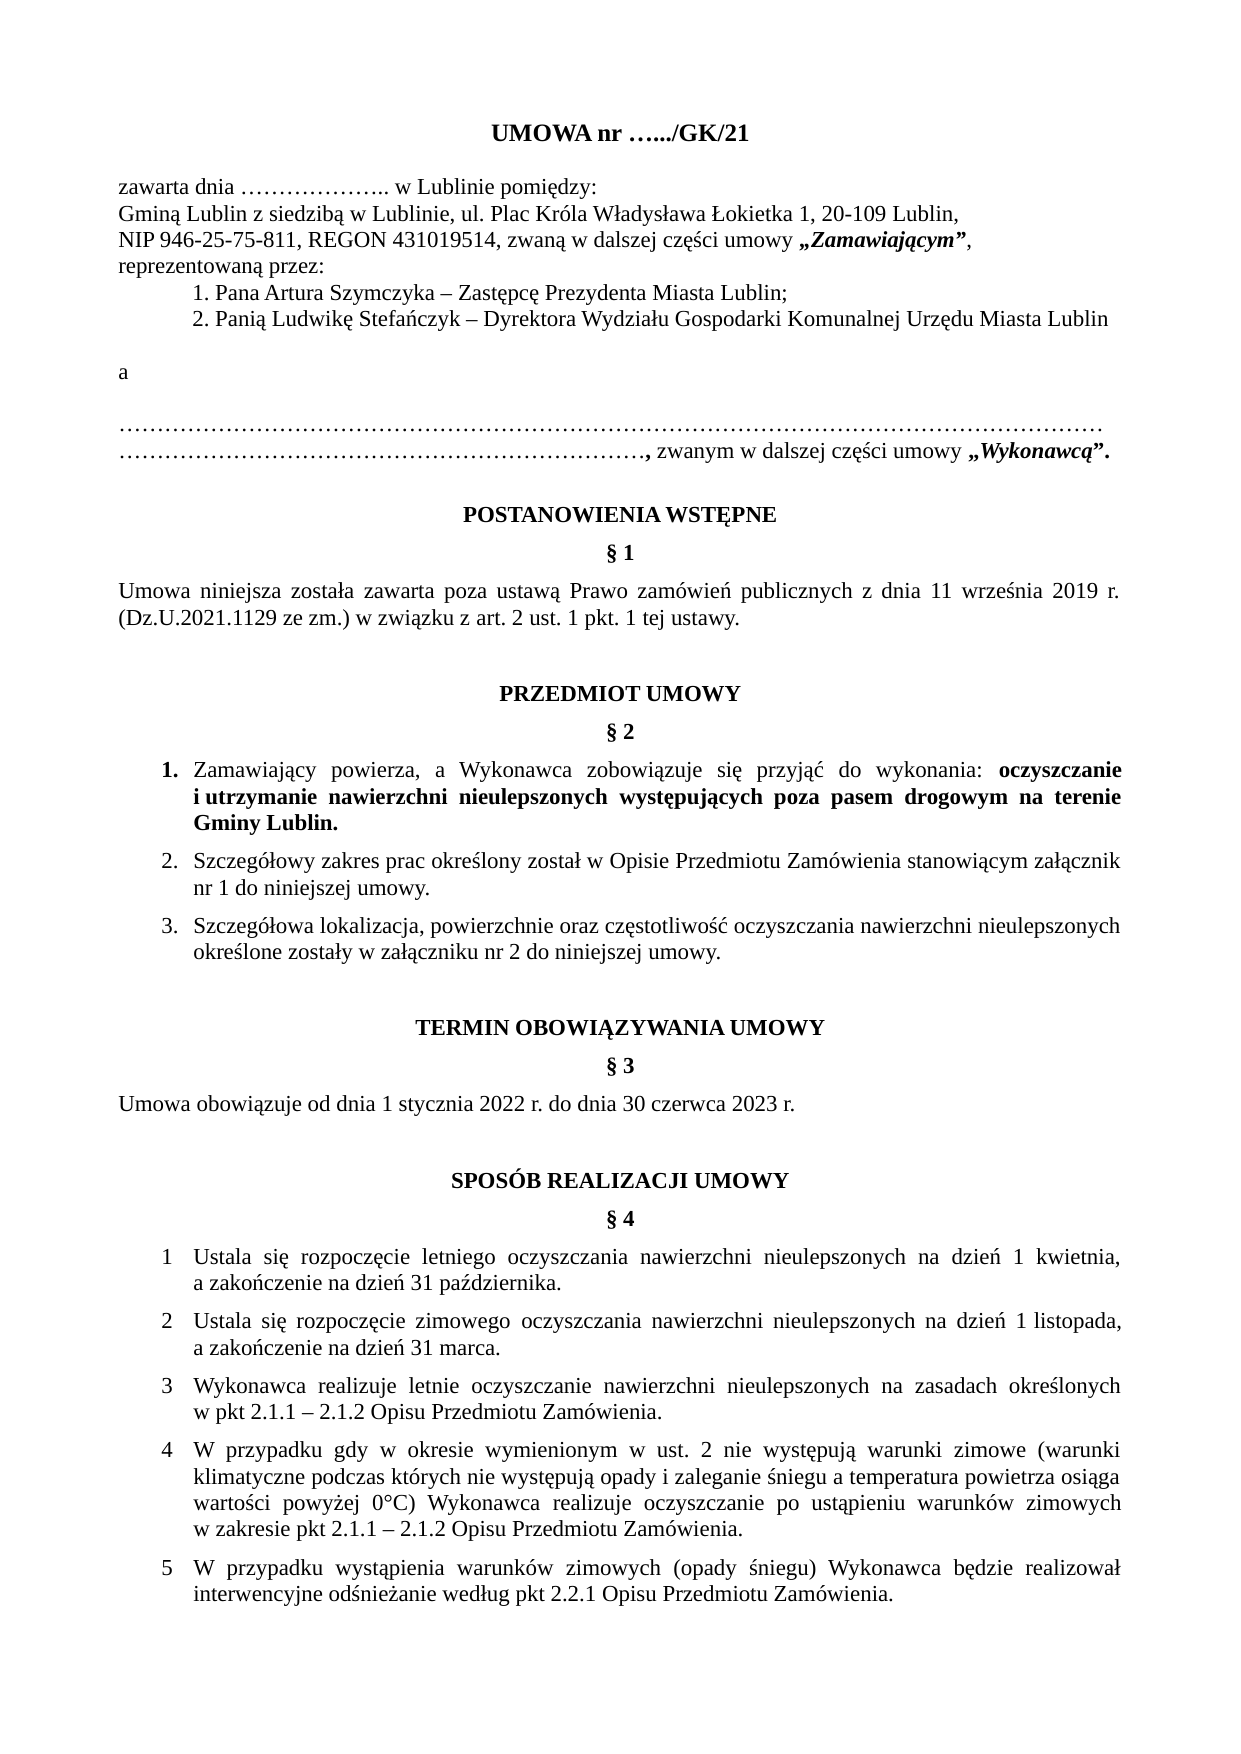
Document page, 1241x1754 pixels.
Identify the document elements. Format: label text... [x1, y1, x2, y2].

text Umowa niniejsza została zawarta poza ustawą Prawo zamówień publicznych z dnia 11 września 2019 r. (Dz.U.2021.1129 ze zm.) w związku z art. 2 ust. 1 pkt. 1 tej ustawy. [118, 577, 1122, 630]
list W przypadku wystąpienia warunków zimowych (opady śniegu) Wykonawca będzie realizował interwencyjne odśnieżanie według pkt 2.2.1 Opisu Przedmiotu Zamówienia. [156, 1554, 1122, 1606]
list W przypadku gdy w okresie wymienionym w ust. 2 nie występują warunki zimowe (warunki klimatyczne podczas których nie występują opady i zaleganie śniegu a temperatura powietrza osiąga wartości powyżej 0°C) Wykonawca realizuje oczyszczanie po ustąpieniu warunków zimowych w zakresie pkt 2.1.1 – 2.1.2 Opisu Przedmiotu Zamówienia. [156, 1436, 1122, 1542]
text PRZEDMIOT UMOWY [118, 680, 1122, 706]
text § 3 [118, 1052, 1122, 1079]
list Ustala się rozpoczęcie zimowego oczyszczania nawierzchni nieulepszonych na dzień 1 listopada, a zakończenie na dzień 31 marca. [156, 1307, 1122, 1360]
text TERMIN OBOWIĄZYWANIA UMOWY [118, 1014, 1122, 1041]
list Ustala się rozpoczęcie letniego oczyszczania nawierzchni nieulepszonych na dzień 1 kwietnia, a zakończenie na dzień 31 października. [156, 1243, 1122, 1296]
text § 1 [118, 539, 1122, 566]
text 1. Pana Artura Szymczyka – Zastępcę Prezydenta Miasta Lublin; [118, 279, 1122, 305]
text Umowa obowiązuje od dnia 1 stycznia 2022 r. do dnia 30 czerwca 2023 r. [118, 1091, 1122, 1117]
text SPOSÓB REALIZACJI UMOWY [118, 1167, 1122, 1193]
text ………………………………………………………………………………………………………………………………………………………………………………, zwanym w dalszej części umowy „Wykonawcą”. [118, 410, 1122, 463]
text 2. Panią Ludwikę Stefańczyk – Dyrektora Wydziału Gospodarki Komunalnej Urzędu Miasta Lublin [118, 305, 1122, 331]
list Zamawiający powierza, a Wykonawca zobowiązuje się przyjąć do wykonania: oczyszczanie i utrzymanie nawierzchni nieulepszonych występujących poza pasem drogowym na terenie Gminy Lublin. [156, 756, 1122, 835]
list Szczegółowy zakres prac określony został w Opisie Przedmiotu Zamówienia stanowiącym załącznik nr 1 do niniejszej umowy. [156, 847, 1122, 900]
text UMOWA nr ….../GK/21 [118, 118, 1122, 147]
text a [118, 358, 1122, 384]
text POSTANOWIENIA WSTĘPNE [118, 501, 1122, 528]
text § 2 [118, 718, 1122, 744]
text zawarta dnia ……………….. w Lublinie pomiędzy: Gminą Lublin z siedzibą w Lublinie, ul. Plac Króla Władysława Łokietka 1, 20-109 Lublin, NIP 946-25-75-811, REGON 431019514, zwaną w dalszej części umowy „Zamawiającym”, reprezentowaną przez: [118, 173, 1122, 279]
list Wykonawca realizuje letnie oczyszczanie nawierzchni nieulepszonych na zasadach określonych w pkt 2.1.1 – 2.1.2 Opisu Przedmiotu Zamówienia. [156, 1372, 1122, 1425]
text § 4 [118, 1205, 1122, 1231]
list Szczegółowa lokalizacja, powierzchnie oraz częstotliwość oczyszczania nawierzchni nieulepszonych określone zostały w załączniku nr 2 do niniejszej umowy. [156, 912, 1122, 964]
